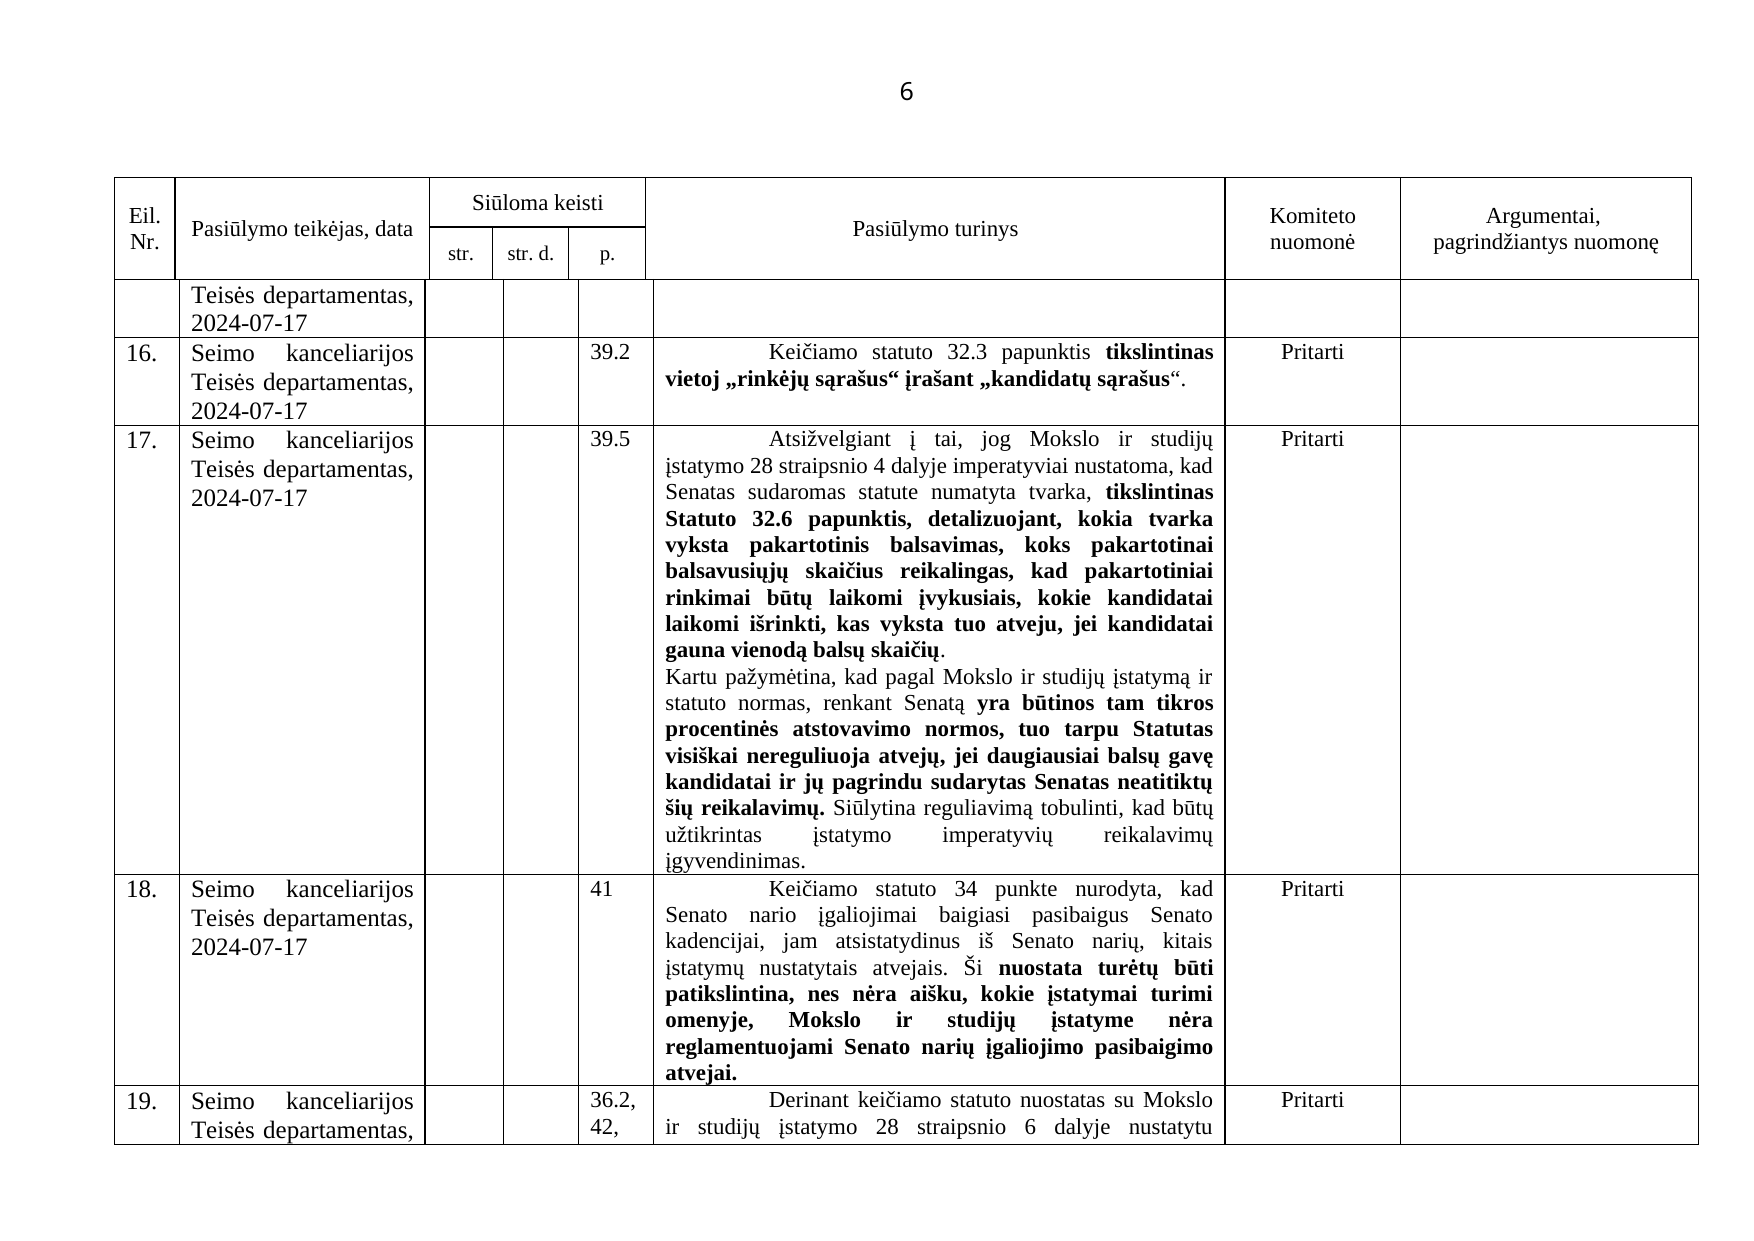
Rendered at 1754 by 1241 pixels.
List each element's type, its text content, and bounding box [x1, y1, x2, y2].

table_cell 36.2, 42, [579, 1086, 653, 1144]
table_cell Pritarti [1226, 1086, 1400, 1144]
table_cell str. [430, 228, 492, 279]
table_cell Seimo kanceliarijos Teisės departamentas, 2024-07-17 [180, 338, 424, 424]
table_cell [504, 1086, 578, 1144]
table_header Komiteto nuomonė [1226, 178, 1400, 279]
table_cell [426, 426, 503, 873]
table_cell 17. [115, 426, 179, 873]
table_cell [1401, 280, 1698, 337]
table_cell [1401, 426, 1698, 873]
table_cell [579, 280, 653, 337]
table_cell [654, 280, 1224, 337]
table_cell 39.2 [579, 338, 653, 424]
table_header Siūloma keisti [430, 178, 645, 226]
table_cell Seimo kanceliarijos Teisės departamentas, 2024-07-17 [180, 426, 424, 873]
table_cell [426, 875, 503, 1085]
table_cell str. d. [493, 228, 568, 279]
table_cell [426, 338, 503, 424]
table_cell Derinant keičiamo statuto nuostatas su Mokslo ir studijų įstatymo 28 straipsnio 6 dalyje nustatytu [654, 1086, 1224, 1144]
table_cell 19. [115, 1086, 179, 1144]
table_header Argumentai, pagrindžiantys nuomonę [1401, 178, 1691, 279]
table_cell [1401, 1086, 1698, 1144]
table_cell [504, 875, 578, 1085]
table_cell [426, 1086, 503, 1144]
table_cell Keičiamo statuto 32.3 papunktis tikslintinas vietoj „rinkėjų sąrašus“ įrašant „kandidatų sąrašus“. [654, 338, 1224, 424]
table_cell 41 [579, 875, 653, 1085]
table_cell Atsižvelgiant į tai, jog Mokslo ir studijų įstatymo 28 straipsnio 4 dalyje imperatyviai nustatoma, kad Senatas sudaromas statute numatyta tvarka, tikslintinas Statuto 32.6 papunktis, detalizuojant, kokia tvarka vyksta pakartotinis balsavimas, koks pakartotinai balsavusiųjų skaičius reikalingas, kad pakartotiniai rinkimai būtų laikomi įvykusiais, kokie kandidatai laikomi išrinkti, kas vyksta tuo atveju, jei kandidatai gauna vienodą balsų skaičių. Kartu pažymėtina, kad pagal Mokslo ir studijų įstatymą ir statuto normas, renkant Senatą yra būtinos tam tikros procentinės atstovavimo normos, tuo tarpu Statutas visiškai nereguliuoja atvejų, jei daugiausiai balsų gavę kandidatai ir jų pagrindu sudarytas Senatas neatitiktų šių reikalavimų. Siūlytina reguliavimą tobulinti, kad būtų užtikrintas įstatymo imperatyvių reikalavimų įgyvendinimas. [654, 426, 1224, 873]
table_header Eil. Nr. [115, 178, 174, 279]
table_header [1692, 177, 1698, 226]
table_cell Keičiamo statuto 34 punkte nurodyta, kad Senato nario įgaliojimai baigiasi pasibaigus Senato kadencijai, jam atsistatydinus iš Senato narių, kitais įstatymų nustatytais atvejais. Ši nuostata turėtų būti patikslintina, nes nėra aišku, kokie įstatymai turimi omenyje, Mokslo ir studijų įstatyme nėra reglamentuojami Senato narių įgaliojimo pasibaigimo atvejai. [654, 875, 1224, 1085]
table_cell [504, 280, 578, 337]
table_cell 16. [115, 338, 179, 424]
table_cell Seimo kanceliarijos Teisės departamentas, [180, 1086, 424, 1144]
table_cell Seimo kanceliarijos Teisės departamentas, 2024-07-17 [180, 875, 424, 1085]
table_cell p. [569, 228, 645, 279]
table_header Pasiūlymo turinys [646, 178, 1224, 279]
table_cell Pritarti [1226, 338, 1400, 424]
table_header Pasiūlymo teikėjas, data [176, 178, 429, 279]
table_cell [504, 338, 578, 424]
table_cell Pritarti [1226, 426, 1400, 873]
table_cell [115, 280, 179, 337]
table_cell Pritarti [1226, 875, 1400, 1085]
table_cell [1401, 338, 1698, 424]
table_cell [426, 280, 503, 337]
table_cell [504, 426, 578, 873]
table_cell [1401, 875, 1698, 1085]
table_cell Teisės departamentas, 2024-07-17 [180, 280, 424, 337]
table_cell 39.5 [579, 426, 653, 873]
table_cell [1692, 226, 1698, 279]
table_cell 18. [115, 875, 179, 1085]
table_cell [1226, 280, 1400, 337]
